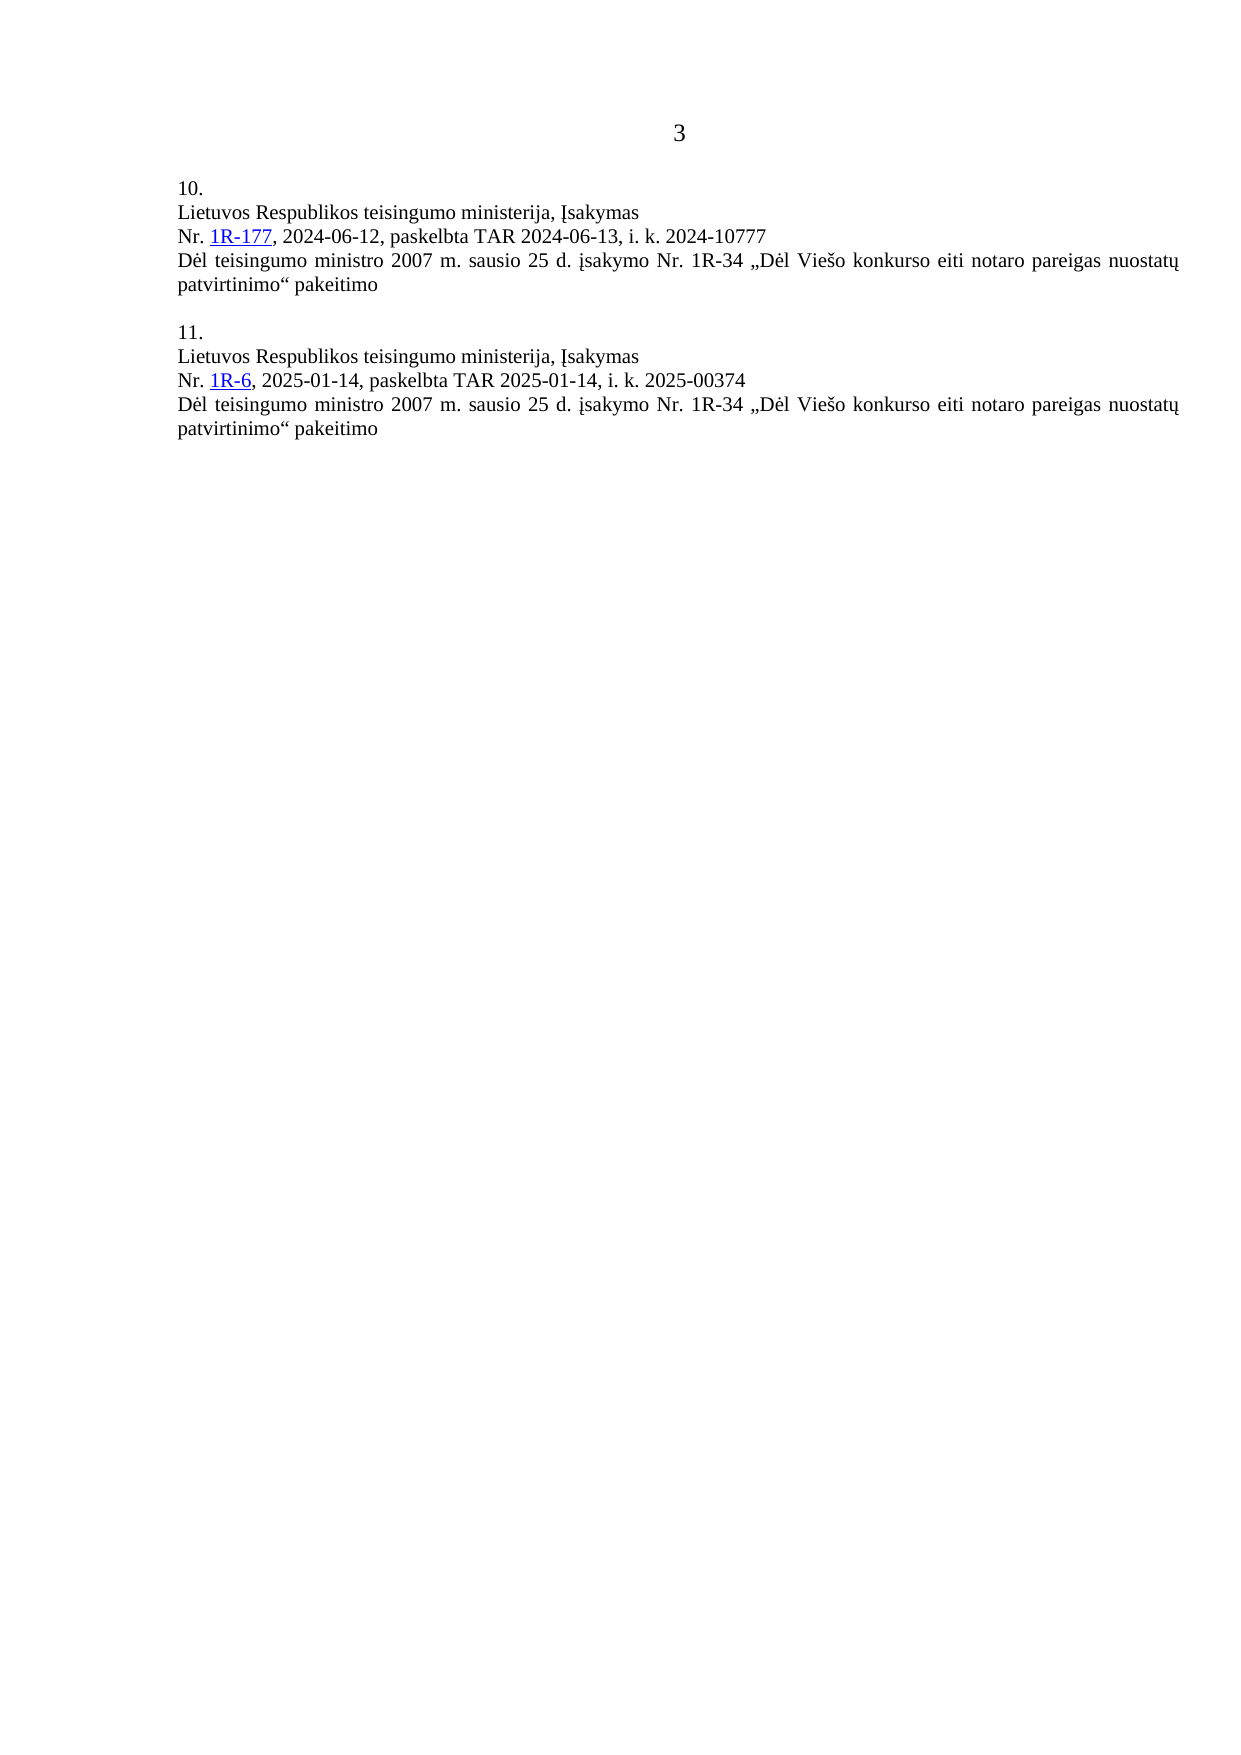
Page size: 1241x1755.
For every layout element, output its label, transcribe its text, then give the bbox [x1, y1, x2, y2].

text 10. [177, 176, 1181, 200]
text 11. [177, 320, 1181, 344]
text Dėl teisingumo ministro 2007 m. sausio 25 d. įsakymo Nr. 1R-34 „Dėl Viešo konkurso eiti notaro pareigas nuostatų patvirtinimo“ pakeitimo [177, 248, 1181, 296]
text Dėl teisingumo ministro 2007 m. sausio 25 d. įsakymo Nr. 1R-34 „Dėl Viešo konkurso eiti notaro pareigas nuostatų patvirtinimo“ pakeitimo [177, 392, 1181, 440]
text Nr. 1R-6, 2025-01-14, paskelbta TAR 2025-01-14, i. k. 2025-00374 [177, 368, 1181, 392]
text Nr. 1R-177, 2024-06-12, paskelbta TAR 2024-06-13, i. k. 2024-10777 [177, 224, 1181, 248]
text Lietuvos Respublikos teisingumo ministerija, Įsakymas [177, 200, 1181, 224]
text Lietuvos Respublikos teisingumo ministerija, Įsakymas [177, 344, 1181, 368]
